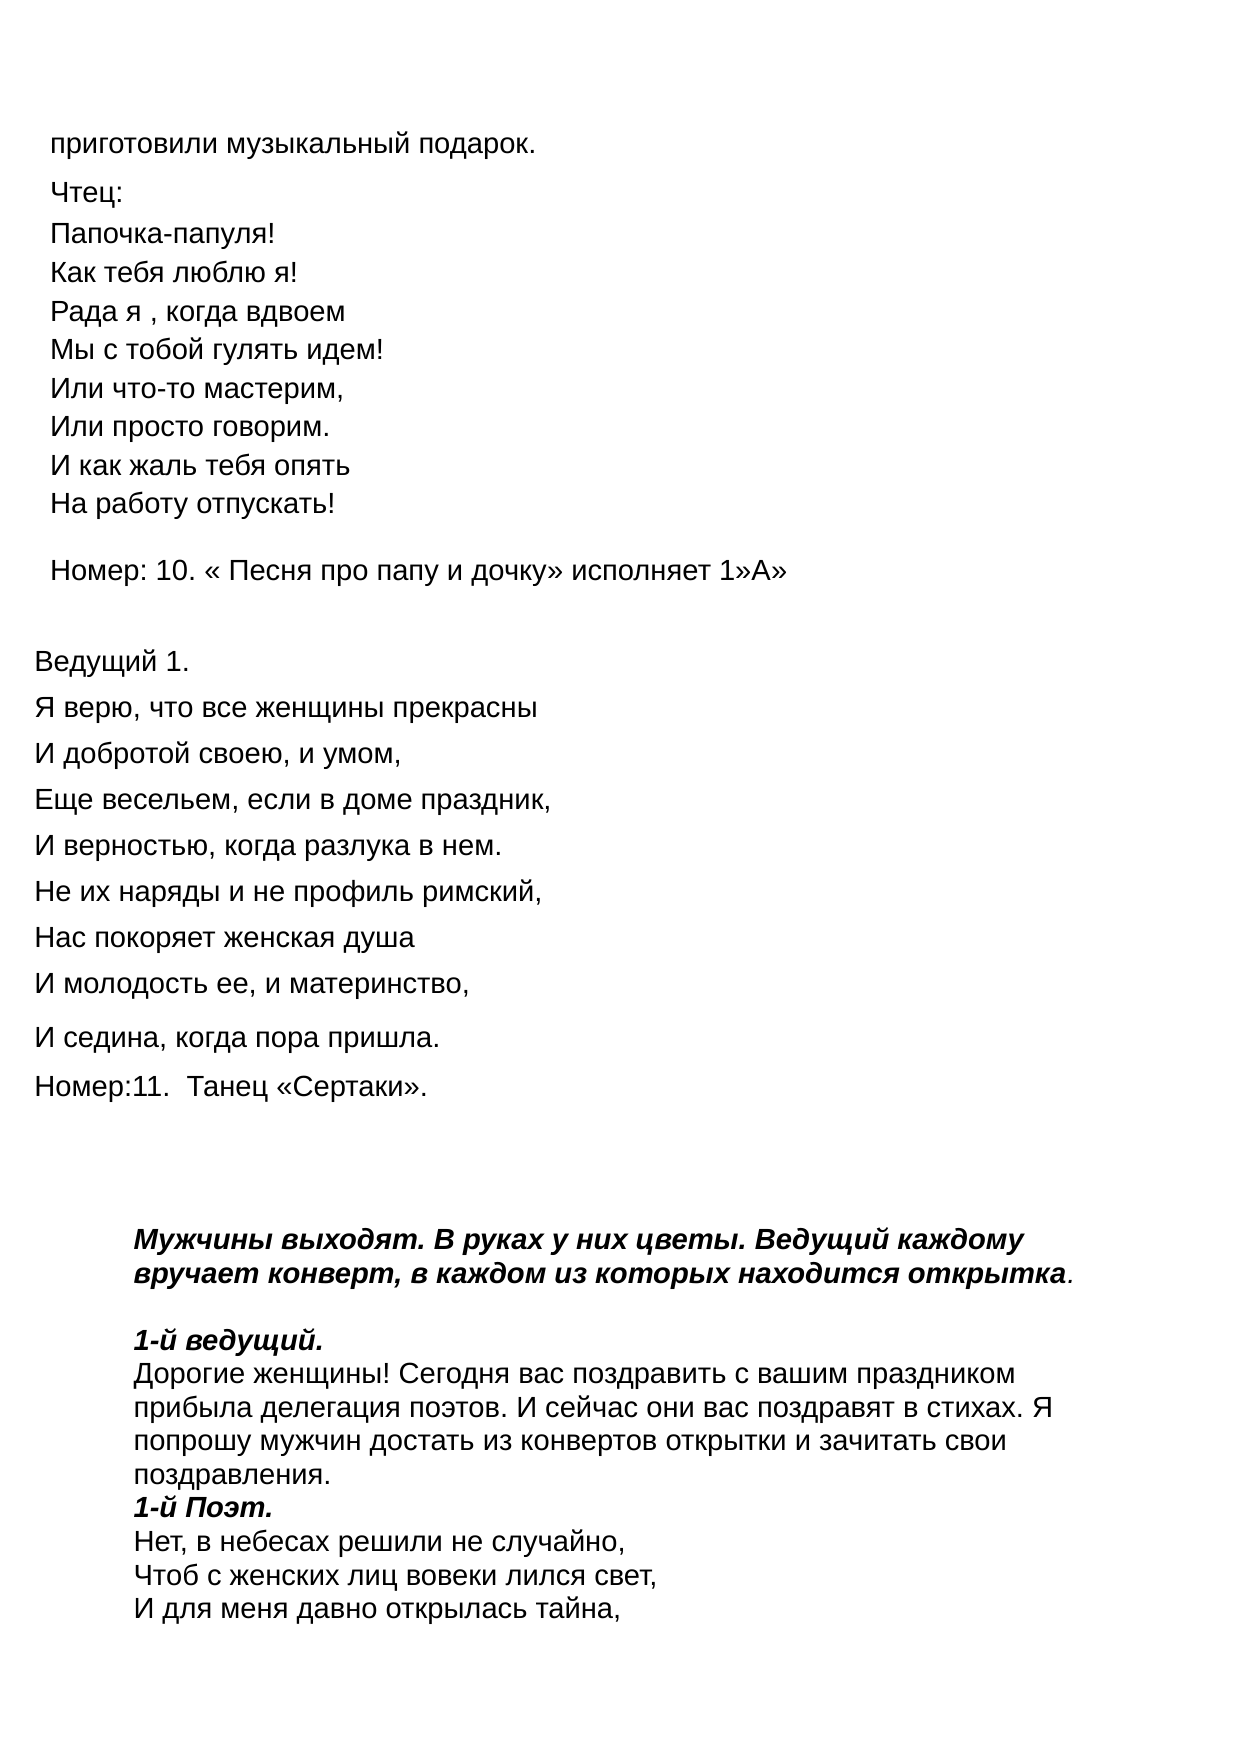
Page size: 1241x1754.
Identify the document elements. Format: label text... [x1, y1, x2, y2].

table_header [1107, 1189, 1122, 1624]
table_header приготовили музыкальный подарок. Чтец: Папочка-папуля! Как тебя люблю я! Рада я , когда вдвоем Мы с тобой гулять идем! Или что-то мастерим, Или просто говорим. И как жаль тебя опять На работу отпускать! Номер: 10. « Песня про папу и дочку» исполняет 1»А» Ведущий 1. Я верю, что все женщины прекрасны И добротой своею, и умом, Еще весельем, если в доме праздник, И верностью, когда разлука в нем. Не их наряды и не профиль римский, Нас покоряет женская душа И молодость ее, и материнство, И седина, когда пора пришла. Номер:11. Танец «Сертаки». [34, 118, 1206, 1160]
table_header [118, 1189, 133, 1624]
table_header [34, 1160, 1206, 1164]
table_header Мужчины выходят. В руках у них цветы. Ведущий каждому вручает конверт, в каждом из которых находится открытка. 1-й ведущий. Дорогие женщины! Сегодня вас поздравить с вашим праздником прибыла делегация поэтов. И сейчас они вас поздравят в стихах. Я попрошу мужчин достать из конвертов открытки и зачитать свои поздравления. 1-й Поэт. Нет, в небесах решили не случайно, Чтоб с женских лиц вовеки лился свет, И для меня давно открылась тайна, [133, 1189, 1107, 1624]
